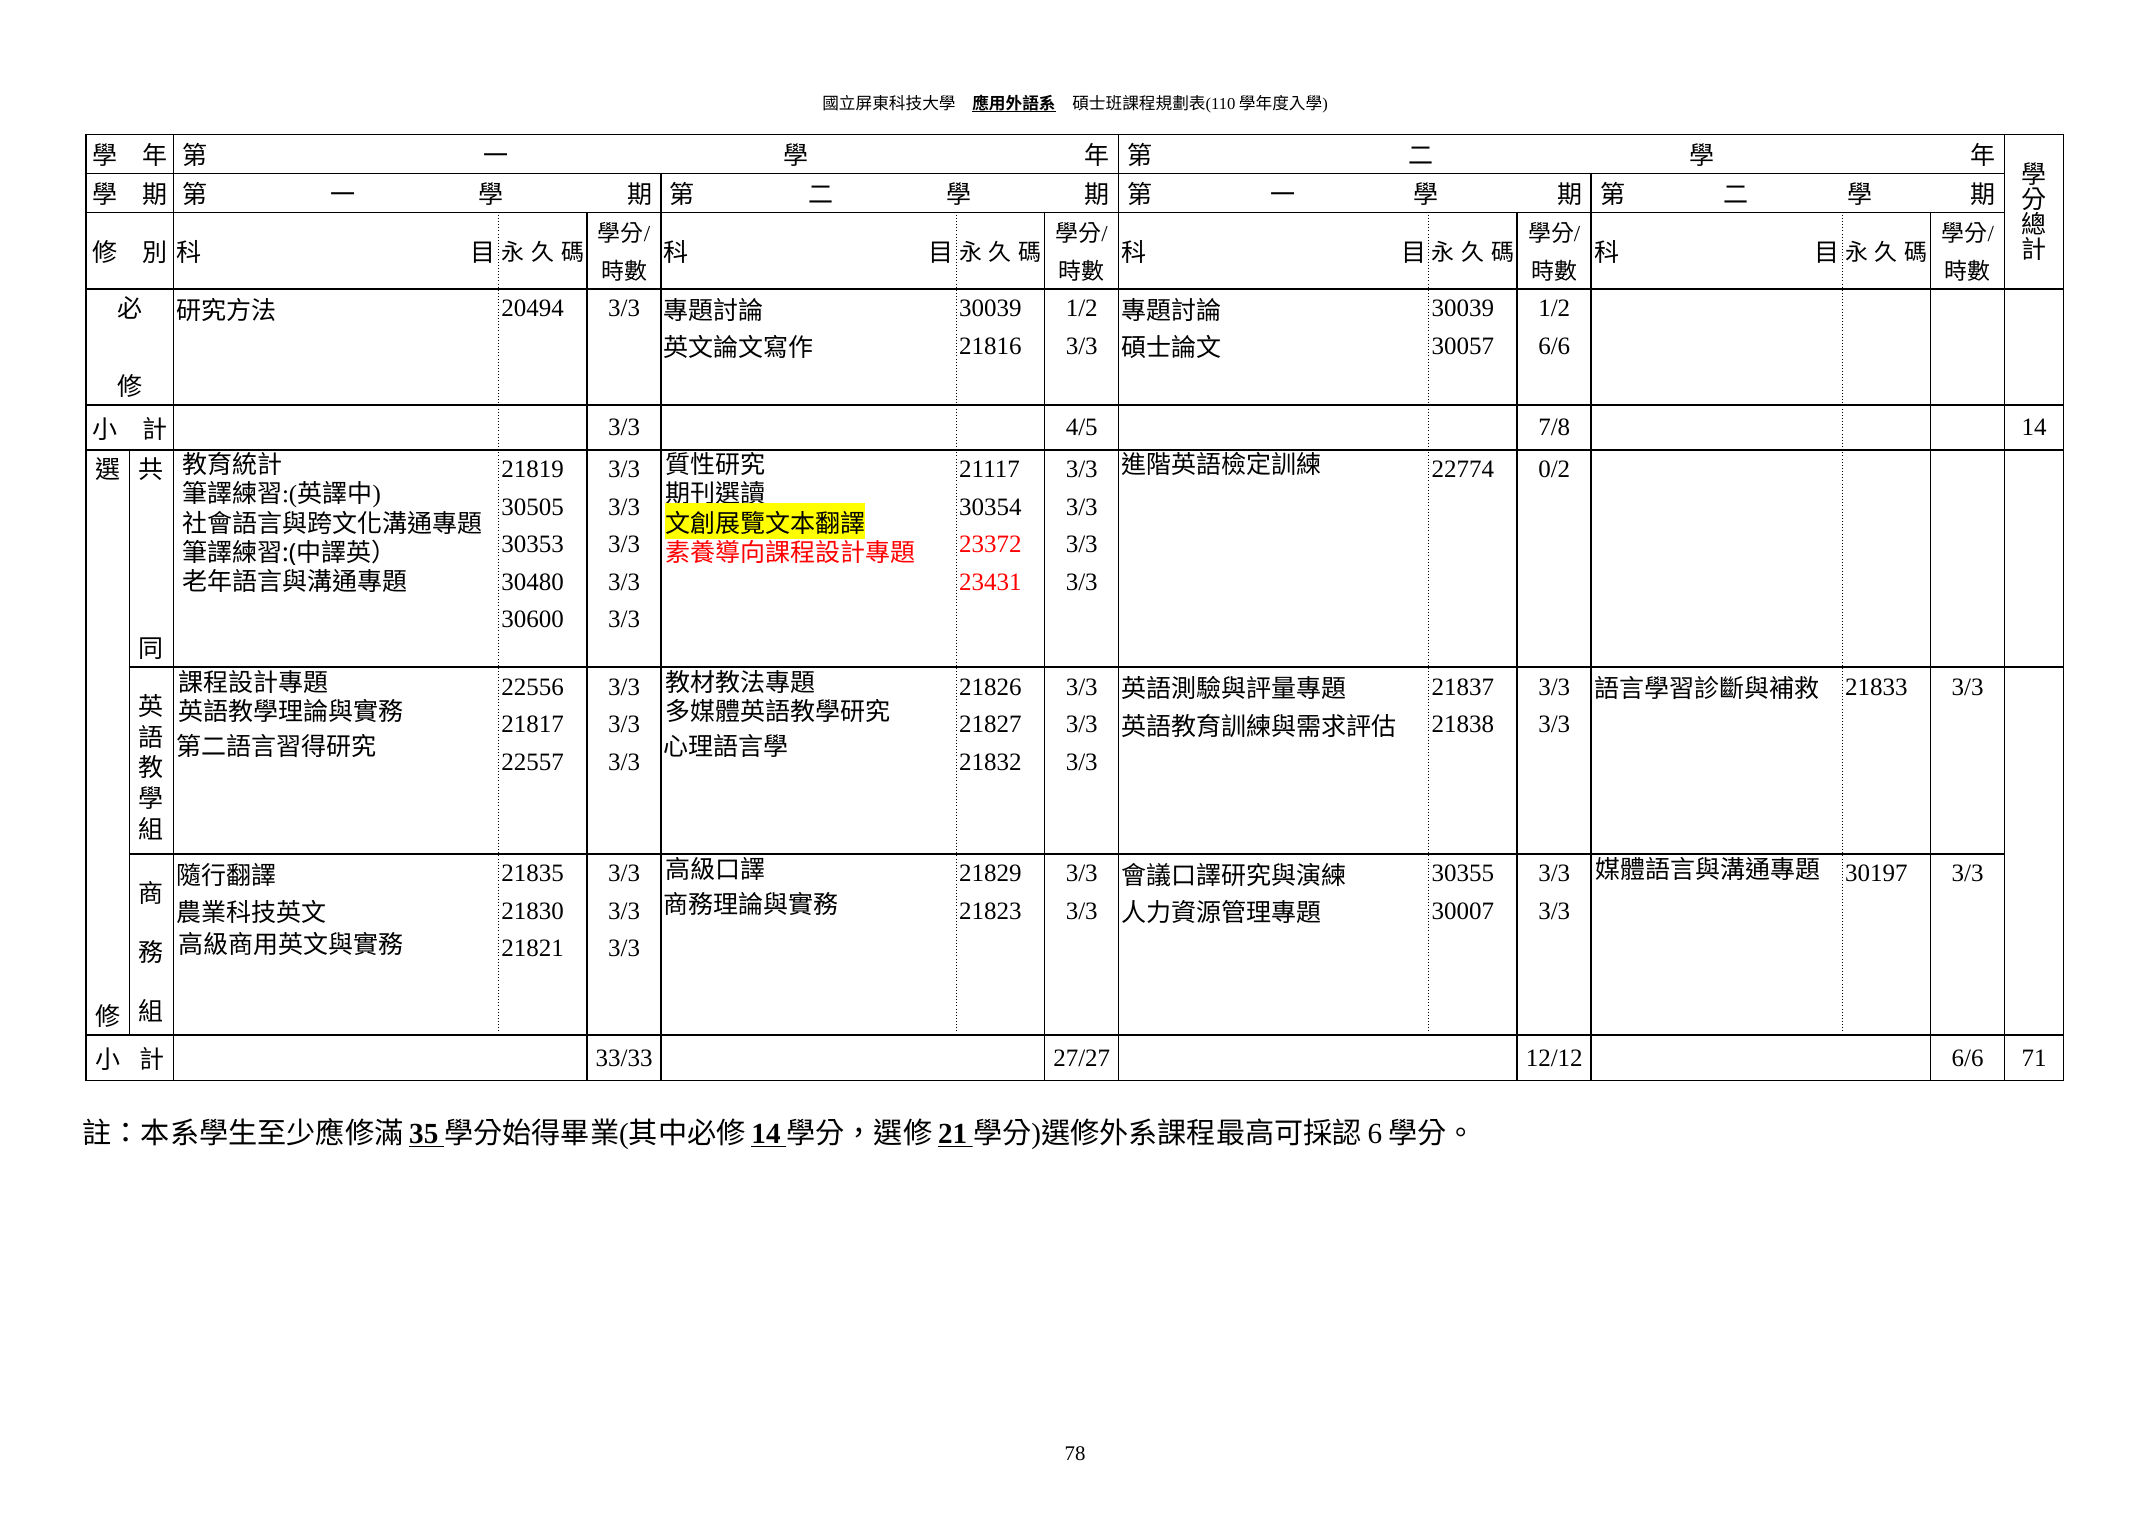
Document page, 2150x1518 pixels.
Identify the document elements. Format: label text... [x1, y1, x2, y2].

table_cell 3/3 3/3 3/3 [1045, 668, 1118, 853]
table_cell 3/3 3/3 [1045, 855, 1118, 1034]
table_header 第二學年 [1119, 135, 2004, 172]
table_cell 12/12 [1518, 1036, 1590, 1079]
table_cell [1592, 451, 1842, 666]
table_cell 21117 30354 23372 23431 [956, 451, 1044, 666]
table_cell 會議口譯研究與演練 人力資源管理專題 [1119, 855, 1428, 1034]
table_cell 研究方法 [174, 290, 498, 404]
text 國立屏東科技大學 應用外語系 碩士班課程規劃表(110學年度入學) [75, 83, 2074, 121]
table_cell 媒體語言與溝通專題 [1592, 855, 1842, 1034]
table_cell 7/8 [1518, 406, 1590, 449]
table_cell 學分/時數 [588, 213, 660, 288]
table_cell 必修 [87, 290, 173, 404]
table_cell 學分/時數 [1518, 213, 1590, 288]
table_header 學分總計 [2005, 135, 2063, 288]
table_cell 修別 [87, 213, 173, 288]
table_cell 33/33 [588, 1036, 660, 1079]
table_cell 永久碼 [956, 213, 1044, 288]
table_cell 科目 [662, 213, 956, 288]
table_cell 質性研究 期刊選讀 文創展覽文本翻譯 素養導向課程設計專題 [662, 451, 956, 666]
table_cell 科目 [1119, 213, 1428, 288]
table_cell 20494 [498, 290, 586, 404]
table_cell 3/3 3/3 3/3 3/3 3/3 [588, 451, 660, 666]
table_cell 選修 [87, 451, 129, 1034]
table_cell [1931, 290, 2004, 404]
table_cell [2005, 451, 2063, 666]
table_cell [174, 406, 498, 449]
table_cell 3/3 [1931, 668, 2004, 853]
table_cell [1592, 1036, 1930, 1079]
table_cell 3/3 [588, 290, 660, 404]
table_cell 永久碼 [1842, 213, 1930, 288]
table_cell 3/3 3/3 [1518, 855, 1590, 1034]
table_cell 專題討論 英文論文寫作 [662, 290, 956, 404]
table_cell 永久碼 [498, 213, 586, 288]
table_cell 語言學習診斷與補救 [1592, 668, 1842, 853]
table_cell 3/3 [588, 406, 660, 449]
table_cell 21819 30505 30353 30480 30600 [498, 451, 586, 666]
table_cell [1842, 451, 1930, 666]
table_cell 30039 21816 [956, 290, 1044, 404]
table_cell [1119, 1036, 1516, 1079]
table_cell 22556 21817 22557 [498, 668, 586, 853]
table_cell 27/27 [1045, 1036, 1118, 1079]
table_cell 英語教學組 [130, 668, 173, 853]
table_cell 共同 [130, 451, 173, 666]
table_cell 高級口譯 商務理論與實務 [662, 855, 956, 1034]
table_cell [1842, 406, 1930, 449]
table_cell [1429, 406, 1516, 449]
table_cell 30355 30007 [1429, 855, 1516, 1034]
table_cell 21829 21823 [956, 855, 1044, 1034]
table_cell 科目 [174, 213, 498, 288]
table_cell 30197 [1842, 855, 1930, 1034]
table_cell 21835 21830 21821 [498, 855, 586, 1034]
table_cell 4/5 [1045, 406, 1118, 449]
table_cell [1592, 406, 1842, 449]
table_cell 3/3 [1931, 855, 2004, 1034]
table_cell [2005, 668, 2063, 1034]
table_cell 71 [2005, 1036, 2063, 1079]
table_cell 14 [2005, 406, 2063, 449]
table_cell 永久碼 [1429, 213, 1516, 288]
table_cell [2005, 290, 2063, 404]
table_cell 學分/時數 [1931, 213, 2004, 288]
table_cell [1592, 290, 1842, 404]
table_cell 6/6 [1931, 1036, 2004, 1079]
table_cell [662, 406, 956, 449]
table_cell [1931, 451, 2004, 666]
table_cell 學分/時數 [1045, 213, 1118, 288]
table_cell [1842, 290, 1930, 404]
table_cell 第一學期 [174, 174, 660, 212]
table_cell 隨行翻譯 農業科技英文 高級商用英文與實務 [174, 855, 498, 1034]
table_header 第一學年 [174, 135, 1118, 172]
table_cell 21837 21838 [1429, 668, 1516, 853]
table_cell 3/3 3/3 3/3 3/3 [1045, 451, 1118, 666]
table_cell [498, 406, 586, 449]
table_cell 科目 [1592, 213, 1842, 288]
table_cell 第一學期 [1119, 174, 1590, 212]
table_cell 學期 [87, 174, 173, 212]
table_cell 21833 [1842, 668, 1930, 853]
table_cell [662, 1036, 1044, 1079]
table_cell 教材教法專題 多媒體英語教學研究 心理語言學 [662, 668, 956, 853]
table_cell [1931, 406, 2004, 449]
table_cell 第二學期 [662, 174, 1118, 212]
table_cell [956, 406, 1044, 449]
table_cell 小計 [87, 1036, 173, 1079]
table_cell [174, 1036, 586, 1079]
table_cell 商務組 [130, 855, 173, 1034]
table_cell 英語測驗與評量專題 英語教育訓練與需求評估 [1119, 668, 1428, 853]
table_cell [1119, 406, 1428, 449]
table_cell 課程設計專題 英語教學理論與實務 第二語言習得研究 [174, 668, 498, 853]
table_cell 教育統計 筆譯練習:(英譯中) 社會語言與跨文化溝通專題 筆譯練習:(中譯英） 老年語言與溝通專題 [174, 451, 498, 666]
table_cell 3/3 3/3 [1518, 668, 1590, 853]
table_cell 30039 30057 [1429, 290, 1516, 404]
table_header 學年 [87, 135, 173, 172]
table_cell 3/3 3/3 3/3 [588, 668, 660, 853]
table_cell 第二學期 [1592, 174, 2004, 212]
table_cell 1/2 3/3 [1045, 290, 1118, 404]
table_cell 21826 21827 21832 [956, 668, 1044, 853]
table_cell 3/3 3/3 3/3 [588, 855, 660, 1034]
table_cell 1/2 6/6 [1518, 290, 1590, 404]
table_cell 22774 [1429, 451, 1516, 666]
table_cell 專題討論 碩士論文 [1119, 290, 1428, 404]
text 註：本系學生至少應修滿35學分始得畢業(其中必修14學分，選修21學分)選修外系課程最高可採認6學分。 [75, 1094, 2074, 1169]
table_cell 0/2 [1518, 451, 1590, 666]
table_cell 小計 [87, 406, 173, 449]
table_cell 進階英語檢定訓練 [1119, 451, 1428, 666]
